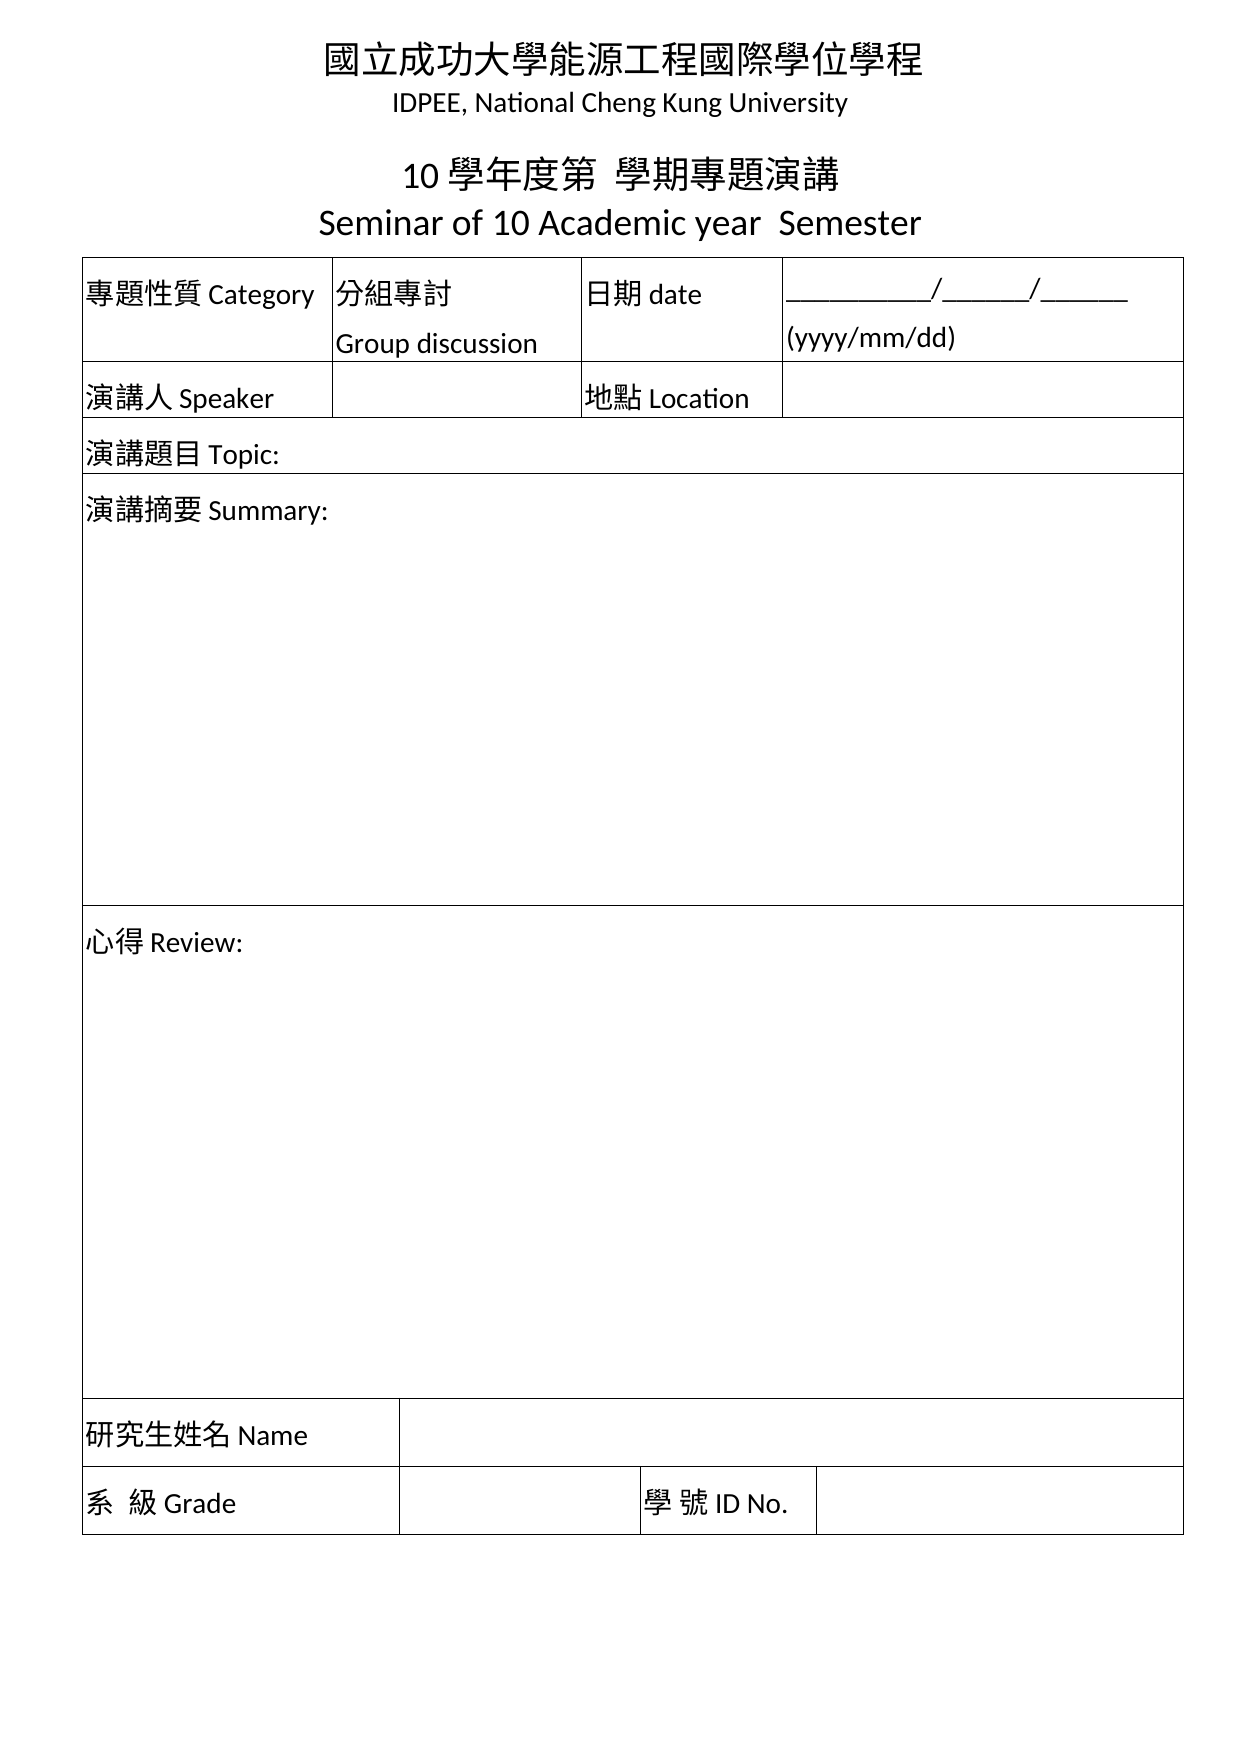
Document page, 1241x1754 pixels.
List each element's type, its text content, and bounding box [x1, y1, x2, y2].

table_cell 地點Location [582, 362, 782, 417]
table_cell 演講摘要Summary: [83, 474, 1183, 905]
table_header 專題性質Category [83, 258, 332, 361]
text 10 學年度第 學期專題演講 Seminar of 10 Academic year Semester [183, 144, 1057, 244]
table_cell [333, 362, 581, 417]
table_header 日期date [582, 258, 782, 361]
table_cell 研究生姓名Name [83, 1399, 399, 1466]
table_cell 心得Review: [83, 906, 1183, 1397]
table_cell [783, 362, 1183, 417]
table_cell [817, 1467, 1183, 1534]
table_cell 演講人Speaker [83, 362, 332, 417]
table_header 分組專討 Group discussion [333, 258, 581, 361]
table_header __________/______/______ (yyyy/mm/dd) [783, 258, 1183, 361]
table_cell 學 號 ID No. [641, 1467, 816, 1534]
table_cell [400, 1399, 1183, 1466]
table_cell 演講題目Topic: [83, 418, 1183, 473]
table_cell 系 級 Grade [83, 1467, 399, 1534]
text 國立成功大學能源工程國際學位學程 IDPEE, National Cheng Kung University [183, 29, 1057, 119]
table_cell [400, 1467, 640, 1534]
